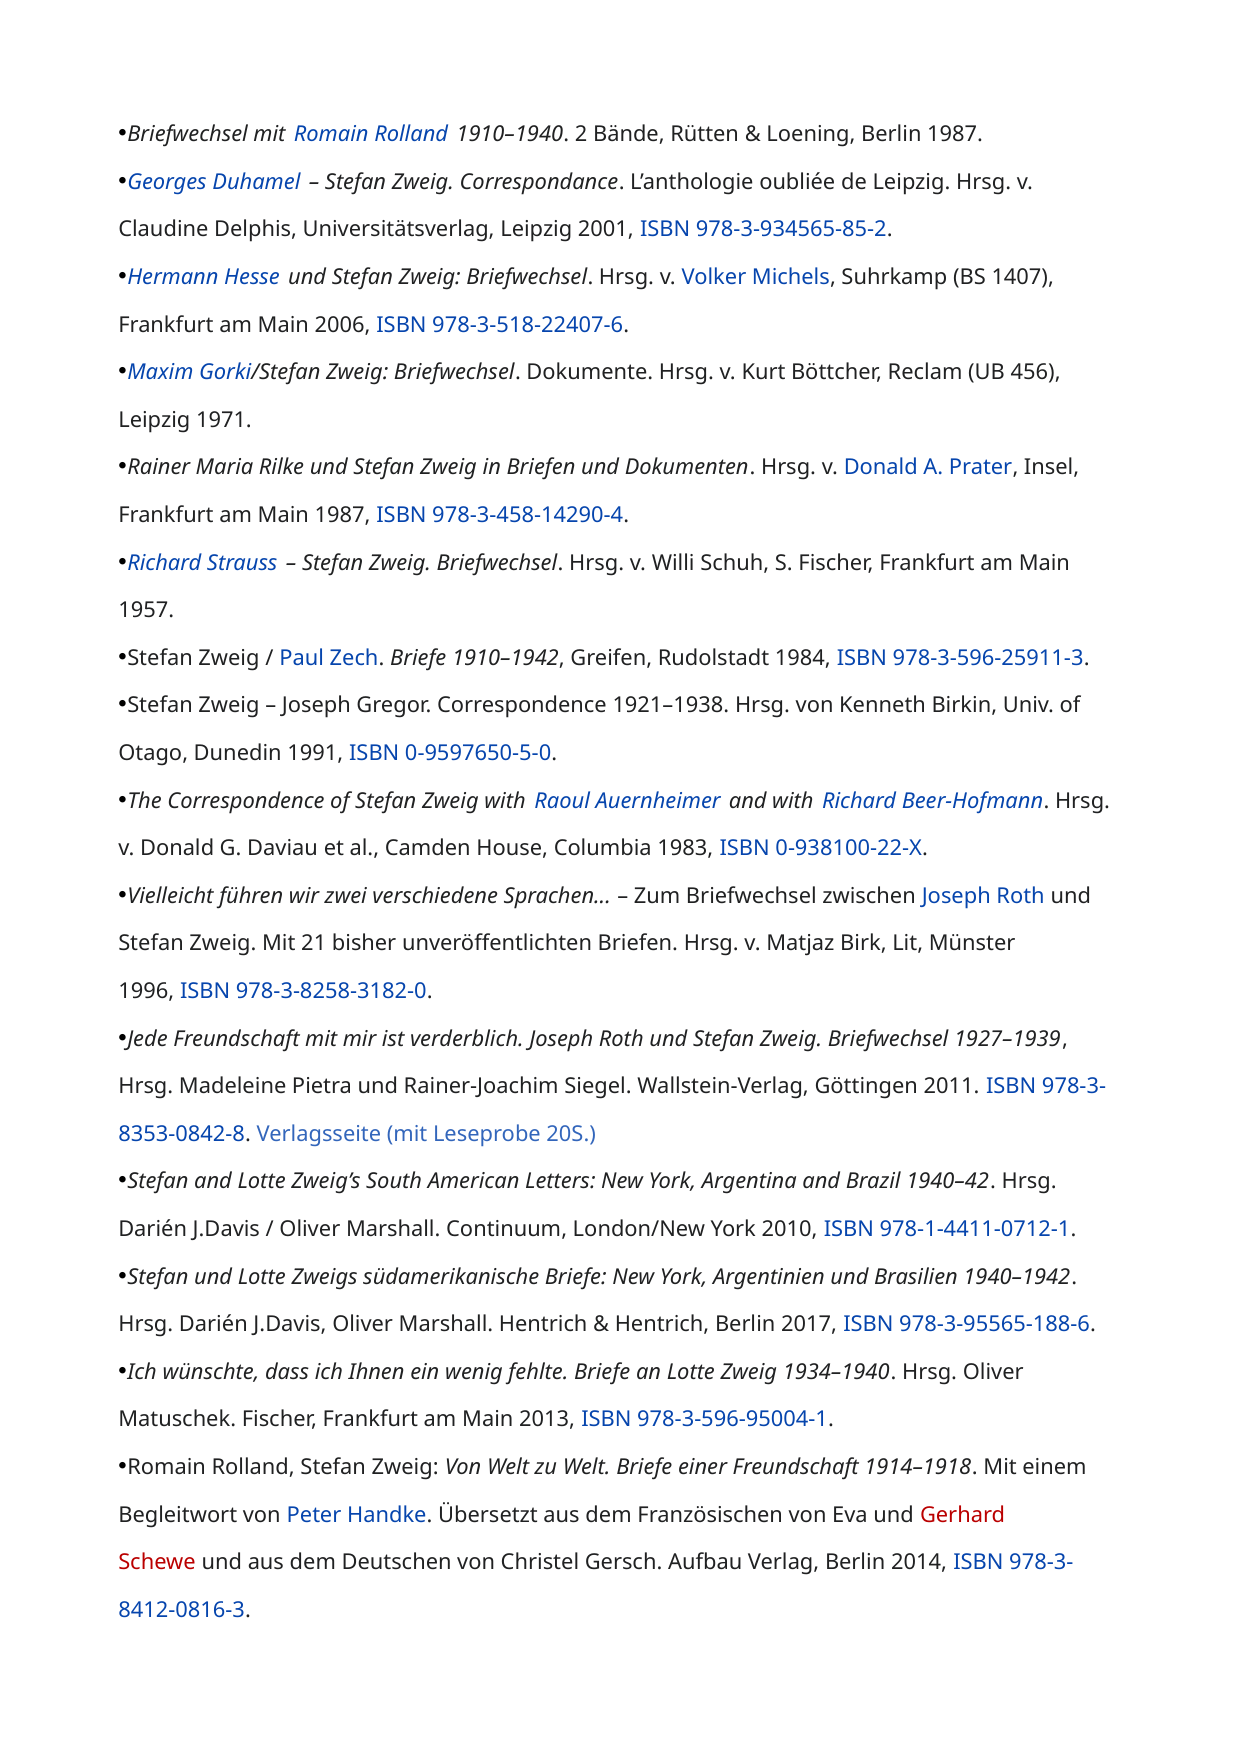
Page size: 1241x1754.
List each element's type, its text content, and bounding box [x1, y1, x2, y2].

list Maxim Gorki/Stefan Zweig: Briefwechsel. Dokumente. Hrsg. v. Kurt Böttcher, Reclam (UB 456), Leipzig 1971. [118, 356, 1122, 433]
list Briefwechsel mit Romain Rolland 1910–1940. 2 Bände, Rütten & Loening, Berlin 1987. [118, 118, 1122, 148]
list Stefan und Lotte Zweigs südamerikanische Briefe: New York, Argentinien und Brasilien 1940–1942. Hrsg. Darién J.Davis, Oliver Marshall. Hentrich & Hentrich, Berlin 2017, ISBN 978-3-95565-188-6. [118, 1261, 1122, 1338]
list Stefan Zweig / Paul Zech. Briefe 1910–1942, Greifen, Rudolstadt 1984, ISBN 978-3-596-25911-3. [118, 642, 1122, 672]
list Richard Strauss – Stefan Zweig. Briefwechsel. Hrsg. v. Willi Schuh, S. Fischer, Frankfurt am Main 1957. [118, 547, 1122, 624]
list Vielleicht führen wir zwei verschiedene Sprachen... – Zum Briefwechsel zwischen Joseph Roth und Stefan Zweig. Mit 21 bisher unveröffentlichten Briefen. Hrsg. v. Matjaz Birk, Lit, Münster 1996, ISBN 978-3-8258-3182-0. [118, 880, 1122, 1005]
list Rainer Maria Rilke und Stefan Zweig in Briefen und Dokumenten. Hrsg. v. Donald A. Prater, Insel, Frankfurt am Main 1987, ISBN 978-3-458-14290-4. [118, 451, 1122, 529]
list Jede Freundschaft mit mir ist verderblich. Joseph Roth und Stefan Zweig. Briefwechsel 1927–1939, Hrsg. Madeleine Pietra und Rainer-Joachim Siegel. Wallstein-Verlag, Göttingen 2011. ISBN 978-3-8353-0842-8. Verlagsseite (mit Leseprobe 20S.) [118, 1023, 1122, 1148]
list Romain Rolland, Stefan Zweig: Von Welt zu Welt. Briefe einer Freundschaft 1914–1918. Mit einem Begleitwort von Peter Handke. Übersetzt aus dem Französischen von Eva und Gerhard Schewe und aus dem Deutschen von Christel Gersch. Aufbau Verlag, Berlin 2014, ISBN 978-3-8412-0816-3. [118, 1451, 1122, 1624]
list Ich wünschte, dass ich Ihnen ein wenig fehlte. Briefe an Lotte Zweig 1934–1940. Hrsg. Oliver Matuschek. Fischer, Frankfurt am Main 2013, ISBN 978-3-596-95004-1. [118, 1356, 1122, 1433]
list Stefan Zweig – Joseph Gregor. Correspondence 1921–1938. Hrsg. von Kenneth Birkin, Univ. of Otago, Dunedin 1991, ISBN 0-9597650-5-0. [118, 689, 1122, 767]
list Stefan and Lotte Zweig’s South American Letters: New York, Argentina and Brazil 1940–42. Hrsg. Darién J.Davis / Oliver Marshall. Continuum, London/New York 2010, ISBN 978-1-4411-0712-1. [118, 1165, 1122, 1243]
list Hermann Hesse und Stefan Zweig: Briefwechsel. Hrsg. v. Volker Michels, Suhrkamp (BS 1407), Frankfurt am Main 2006, ISBN 978-3-518-22407-6. [118, 261, 1122, 338]
list The Correspondence of Stefan Zweig with Raoul Auernheimer and with Richard Beer-Hofmann. Hrsg. v. Donald G. Daviau et al., Camden House, Columbia 1983, ISBN 0-938100-22-X. [118, 784, 1122, 862]
list Georges Duhamel – Stefan Zweig. Correspondance. L’anthologie oubliée de Leipzig. Hrsg. v. Claudine Delphis, Universitätsverlag, Leipzig 2001, ISBN 978-3-934565-85-2. [118, 166, 1122, 243]
